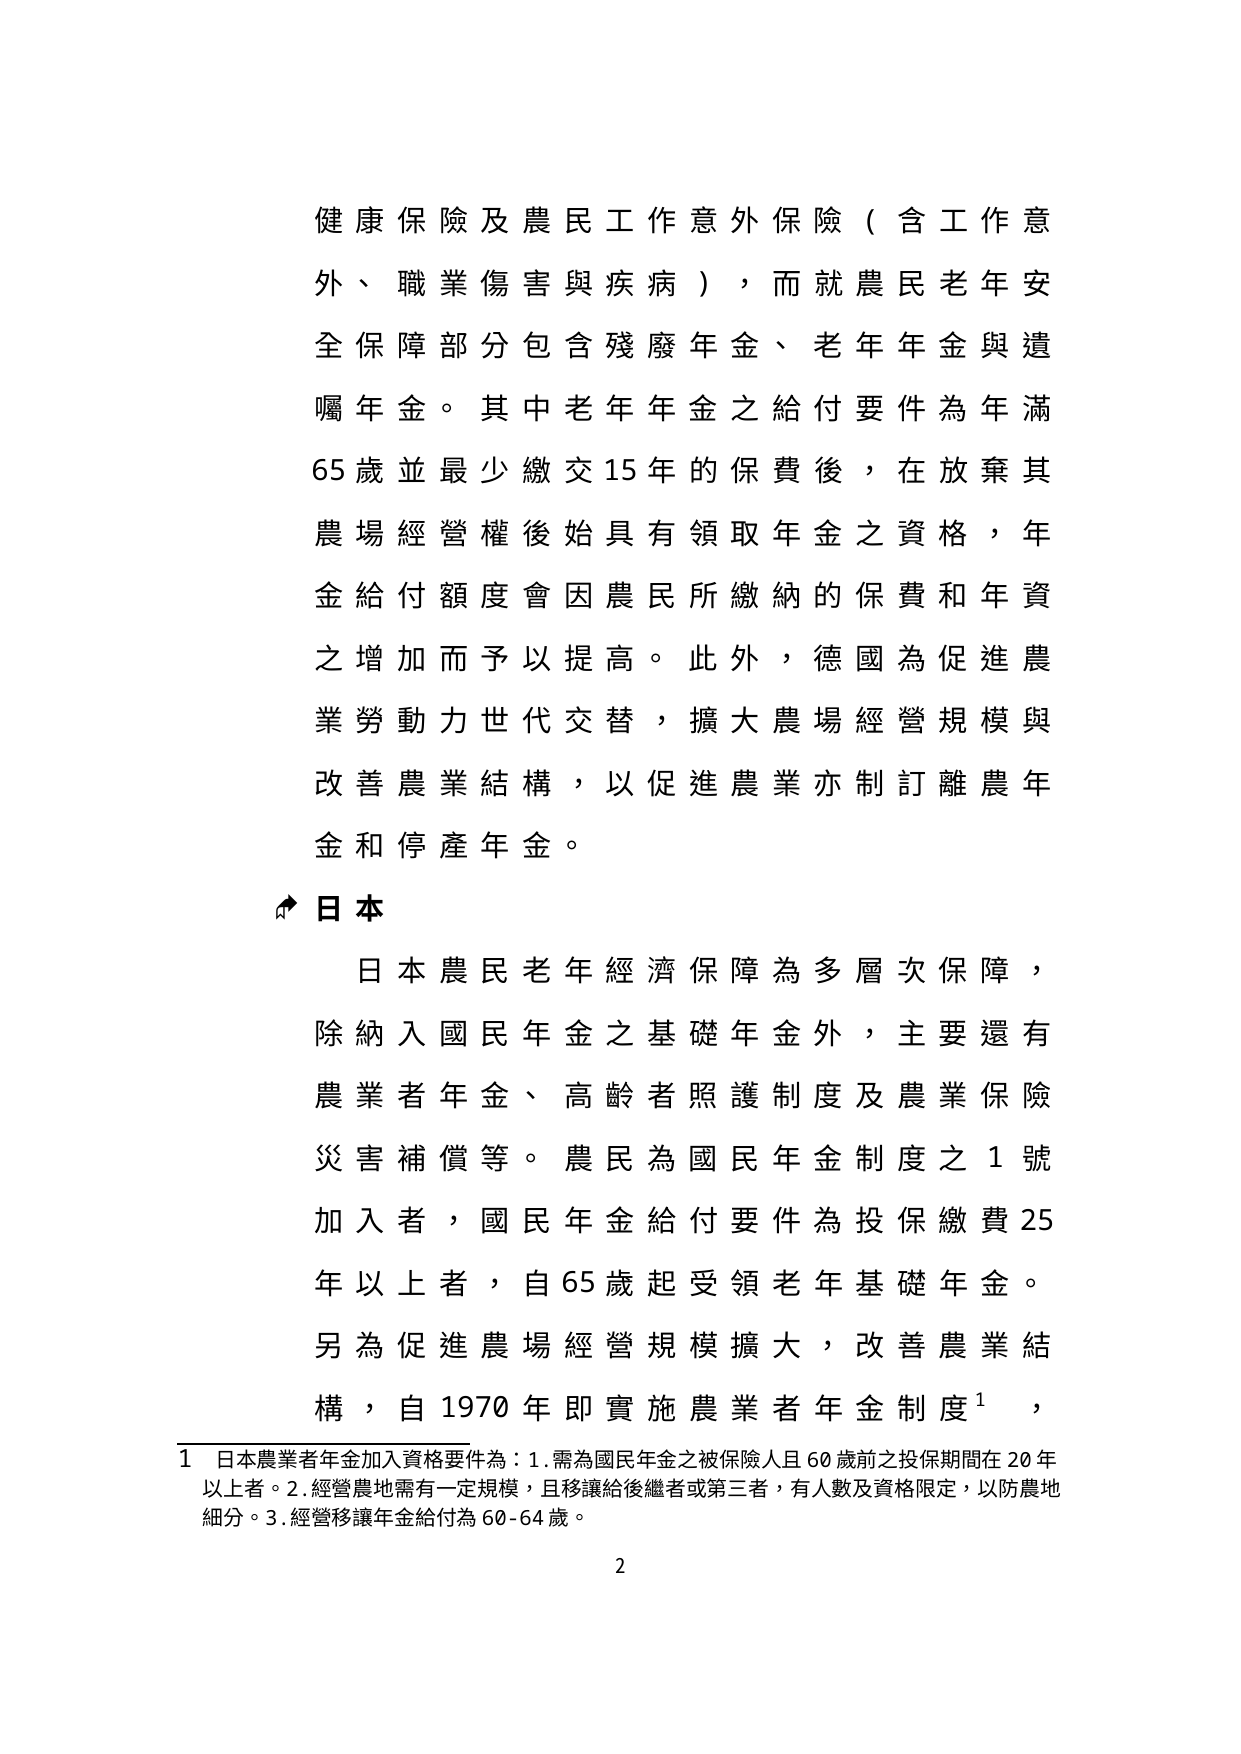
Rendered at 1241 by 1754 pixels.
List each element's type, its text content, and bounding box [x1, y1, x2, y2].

text 健康保險及農民工作意外保險(含工作意外、職業傷害與疾病)，而就農民老年安全保障部分包含殘廢年金、老年年金與遺囑年金。其中老年年金之給付要件為年滿65歲並最少繳交15年的保費後，在放棄其農場經營權後始具有領取年金之資格，年金給付額度會因農民所繳納的保費和年資之增加而予以提高。此外，德國為促進農業勞動力世代交替，擴大農場經營規模與改善農業結構，以促進農業亦制訂離農年金和停產年金。 [271, 177, 1058, 865]
text 日本 [242, 865, 1058, 927]
text 日本農業者年金加入資格要件為：1.需為國民年金之被保險人且60歲前之投保期間在20年以上者。2.經營農地需有一定規模，且移讓給後繼者或第三者，有人數及資格限定，以防農地細分。3.經營移讓年金給付為60-64歲。 [177, 1444, 1063, 1532]
text 日本農民老年經濟保障為多層次保障，除納入國民年金之基礎年金外，主要還有農業者年金、高齡者照護制度及農業保險災害補償等。農民為國民年金制度之1號加入者，國民年金給付要件為投保繳費25年以上者，自65歲起受領老年基礎年金。另為促進農場經營規模擴大，改善農業結構，自1970年即實施農業者年金制度，對於老年農業經營者提早離農時，給予「經營移讓年金」。 [271, 927, 1058, 1427]
